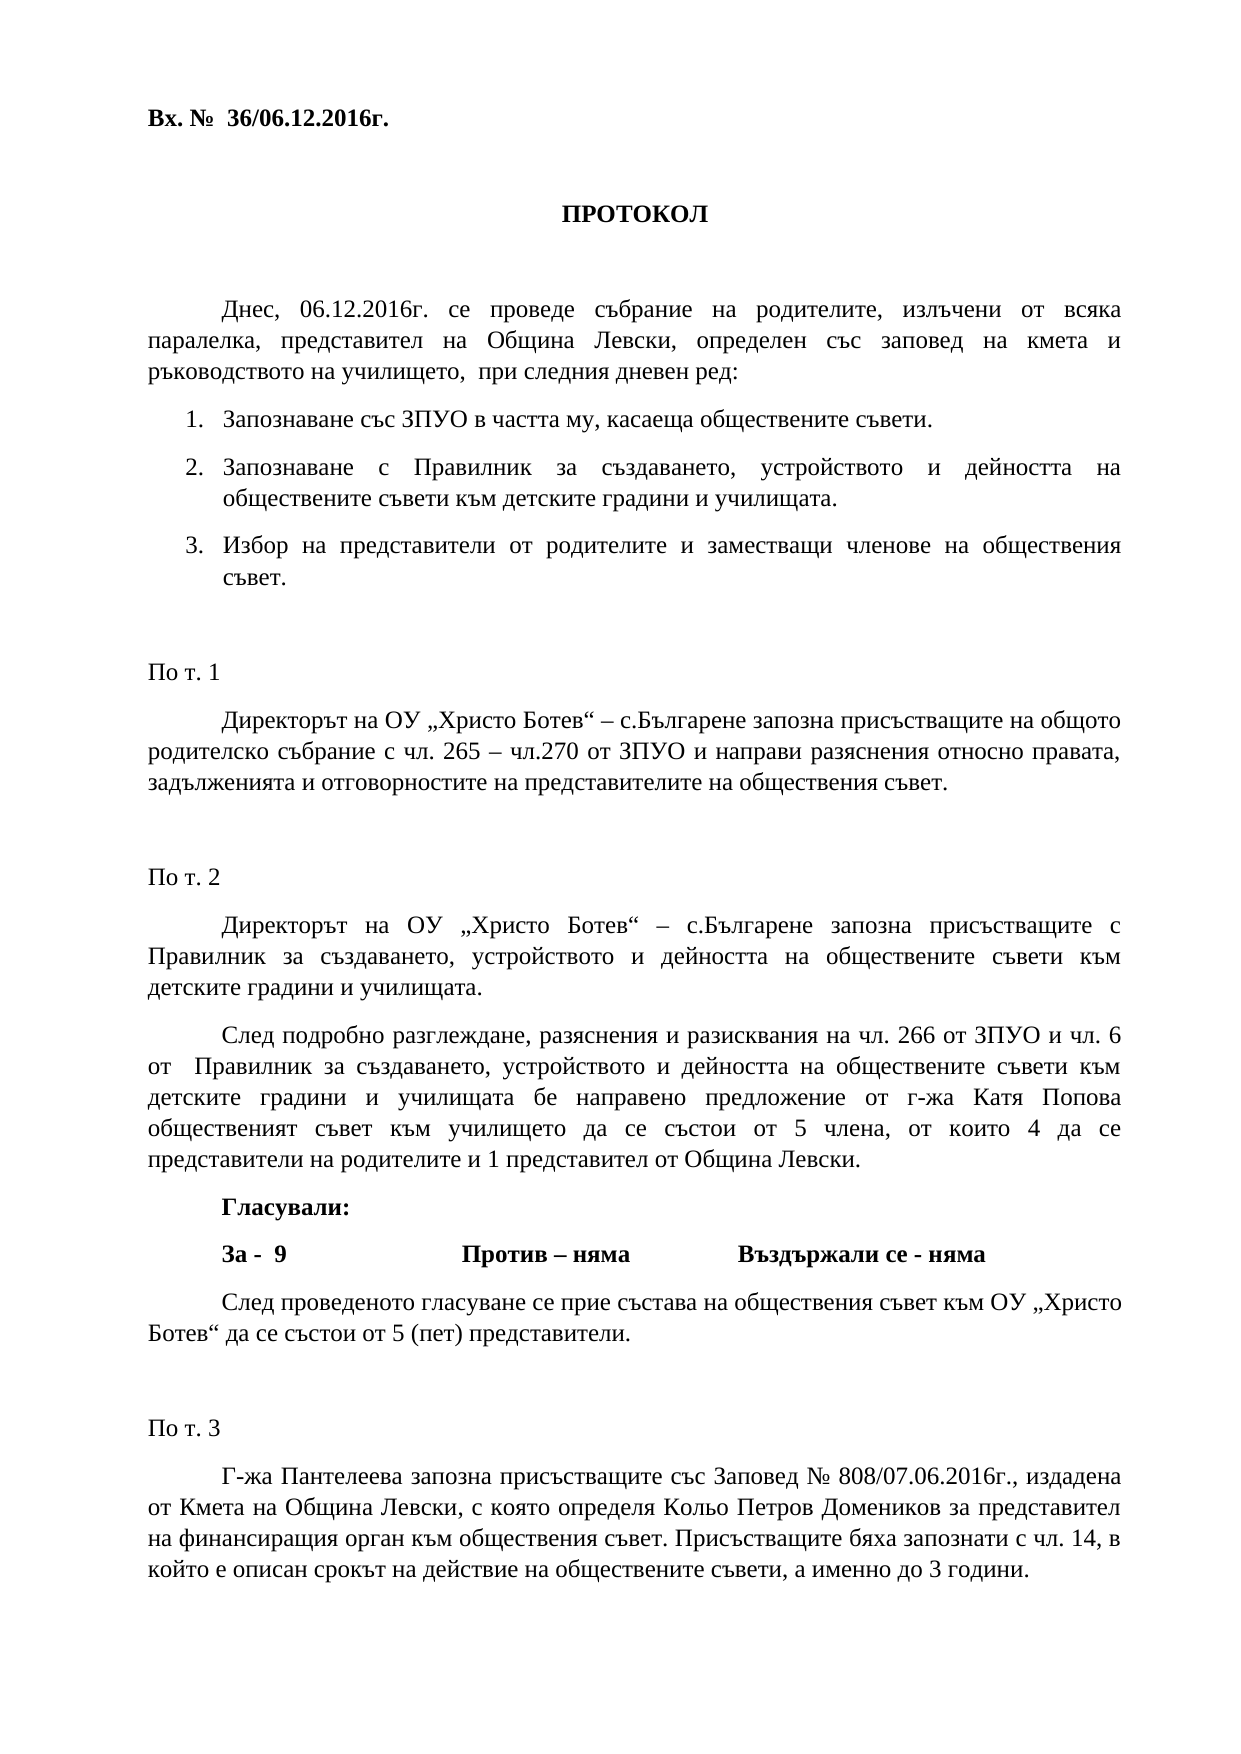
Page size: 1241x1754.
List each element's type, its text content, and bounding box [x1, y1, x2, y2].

text За - 9 Против – няма Въздържали се - няма [148, 1239, 1122, 1268]
list Запознаване с Правилник за създаването, устройството и дейността на обществените съвети към детските градини и училищата. [185, 452, 1122, 512]
text По т. 2 [148, 862, 1122, 891]
text Г-жа Пантелеева запозна присъстващите със Заповед № 808/07.06.2016г., издадена от Кмета на Община Левски, с която определя Кольо Петров Домеников за представител на финансиращия орган към обществения съвет. Присъстващите бяха запознати с чл. 14, в който е описан срокът на действие на обществените съвети, а именно до 3 години. [148, 1461, 1122, 1583]
text След подробно разглеждане, разяснения и разисквания на чл. 266 от ЗПУО и чл. 6 от Правилник за създаването, устройството и дейността на обществените съвети към детските градини и училищата бе направено предложение от г-жа Катя Попова общественият съвет към училището да се състои от 5 члена, от които 4 да се представители на родителите и 1 представител от Община Левски. [148, 1020, 1122, 1173]
text След проведеното гласуване се прие състава на обществения съвет към ОУ „Христо Ботев“ да се състои от 5 (пет) представители. [148, 1287, 1122, 1347]
text ПРОТОКОЛ [148, 199, 1122, 228]
text Вх. № 36/06.12.2016г. [148, 103, 1122, 132]
list Избор на представители от родителите и заместващи членове на обществения съвет. [185, 531, 1122, 590]
text По т. 3 [148, 1413, 1122, 1442]
text По т. 1 [148, 657, 1122, 686]
text Директорът на ОУ „Христо Ботев“ – с.Българене запозна присъстващите с Правилник за създаването, устройството и дейността на обществените съвети към детските градини и училищата. [148, 910, 1122, 1001]
list Запознаване със ЗПУО в частта му, касаеща обществените съвети. [185, 404, 1122, 433]
text Гласували: [148, 1192, 1122, 1220]
text Днес, 06.12.2016г. се проведе събрание на родителите, излъчени от всяка паралелка, представител на Община Левски, определен със заповед на кмета и ръководството на училището, при следния дневен ред: [148, 294, 1122, 385]
text Директорът на ОУ „Христо Ботев“ – с.Българене запозна присъстващите на общото родителско събрание с чл. 265 – чл.270 от ЗПУО и направи разяснения относно правата, задълженията и отговорностите на представителите на обществения съвет. [148, 705, 1122, 796]
